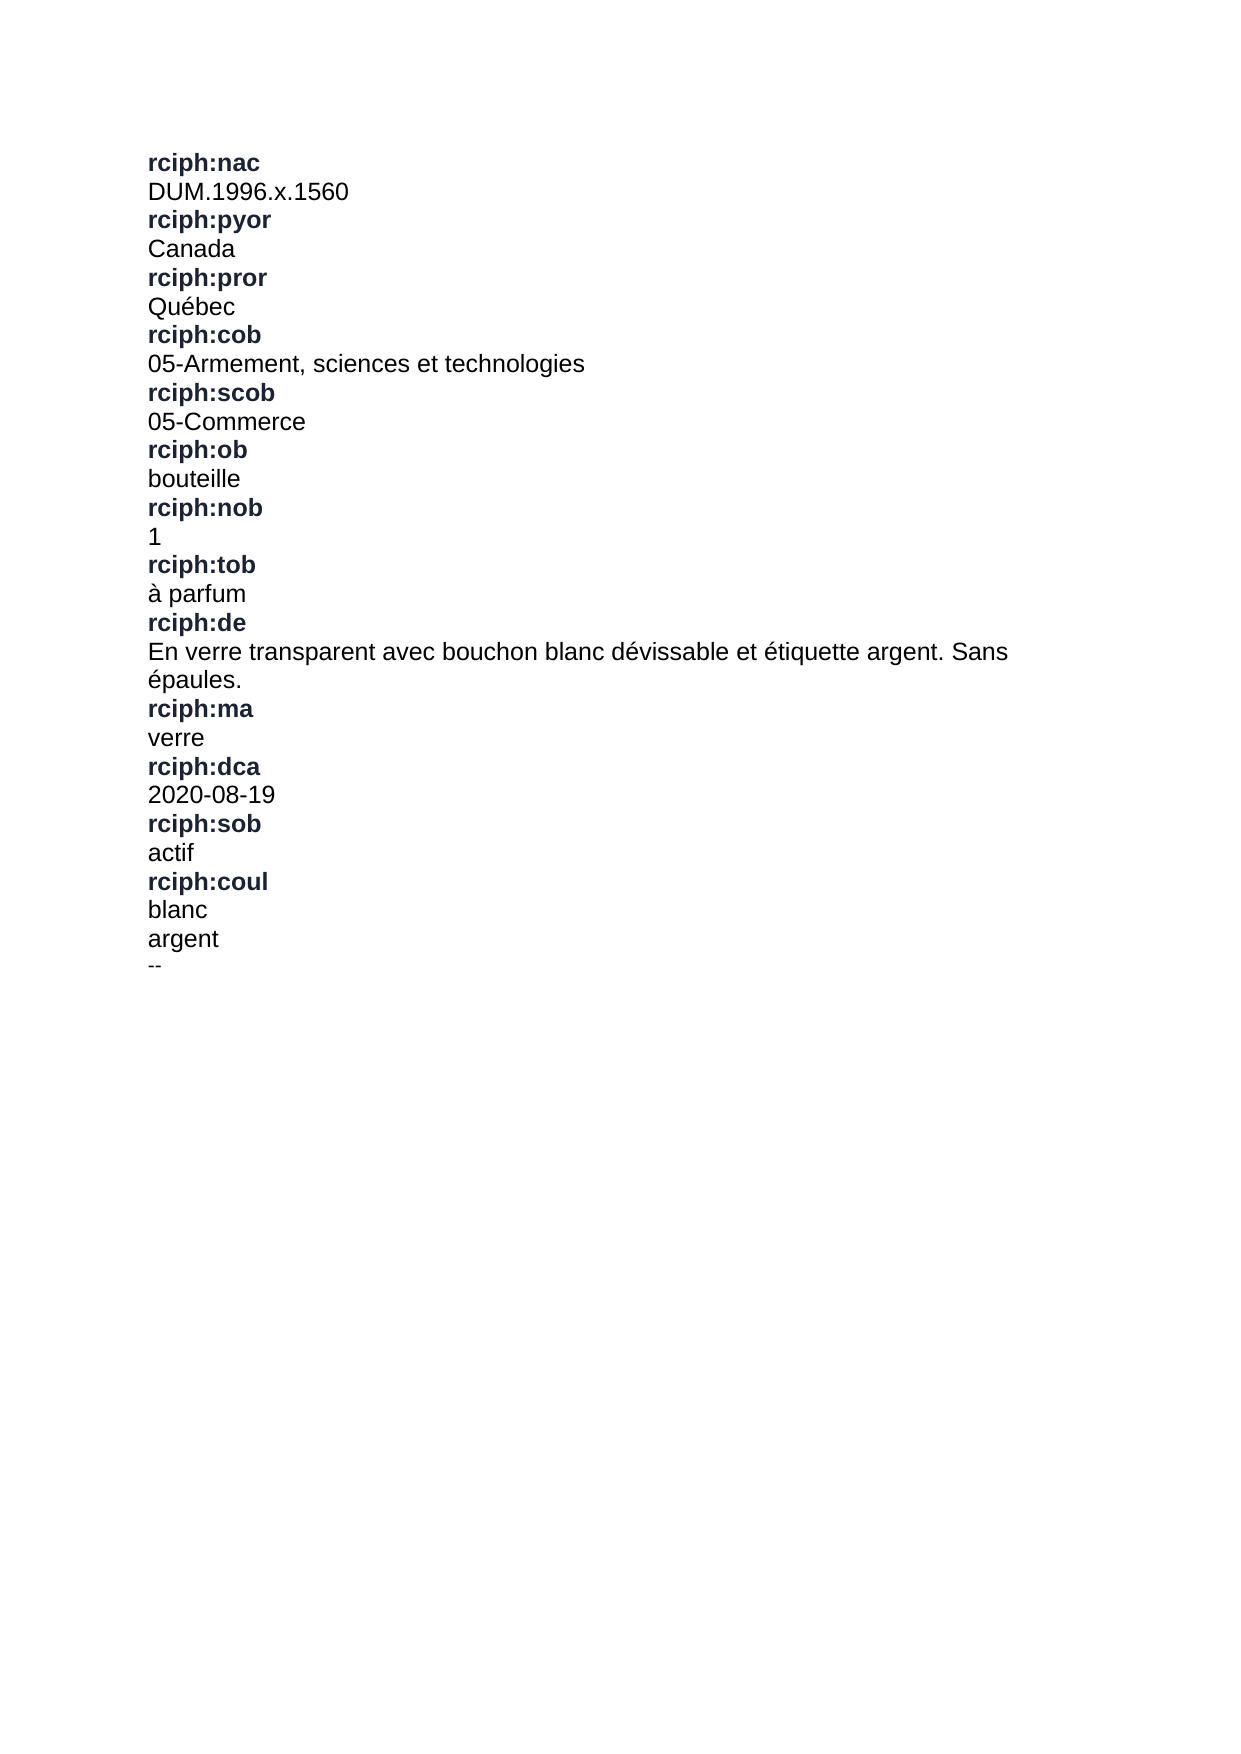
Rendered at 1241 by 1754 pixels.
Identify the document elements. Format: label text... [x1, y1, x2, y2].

text DUM.1996.x.1560 [148, 176, 1092, 205]
text rciph:nac [148, 148, 1092, 176]
text rciph:ma [148, 694, 1092, 723]
text Québec [148, 291, 1092, 320]
text rciph:cob [148, 320, 1092, 349]
text blanc [148, 895, 1092, 924]
text rciph:pyor [148, 205, 1092, 234]
text Canada [148, 234, 1092, 263]
text actif [148, 838, 1092, 866]
text rciph:sob [148, 809, 1092, 838]
text 05-Armement, sciences et technologies [148, 349, 1092, 378]
text à parfum [148, 579, 1092, 608]
text rciph:de [148, 608, 1092, 636]
text 05-Commerce [148, 406, 1092, 435]
text 1 [148, 521, 1092, 550]
text argent [148, 924, 1092, 953]
text -- [148, 953, 1092, 977]
text rciph:ob [148, 435, 1092, 464]
text verre [148, 723, 1092, 751]
text 2020-08-19 [148, 780, 1092, 809]
text rciph:coul [148, 866, 1092, 895]
text rciph:tob [148, 550, 1092, 579]
text En verre transparent avec bouchon blanc dévissable et étiquette argent. Sans épaules. [148, 636, 1092, 694]
text rciph:pror [148, 263, 1092, 291]
text rciph:scob [148, 378, 1092, 406]
text rciph:nob [148, 493, 1092, 521]
text rciph:dca [148, 751, 1092, 780]
text bouteille [148, 464, 1092, 493]
